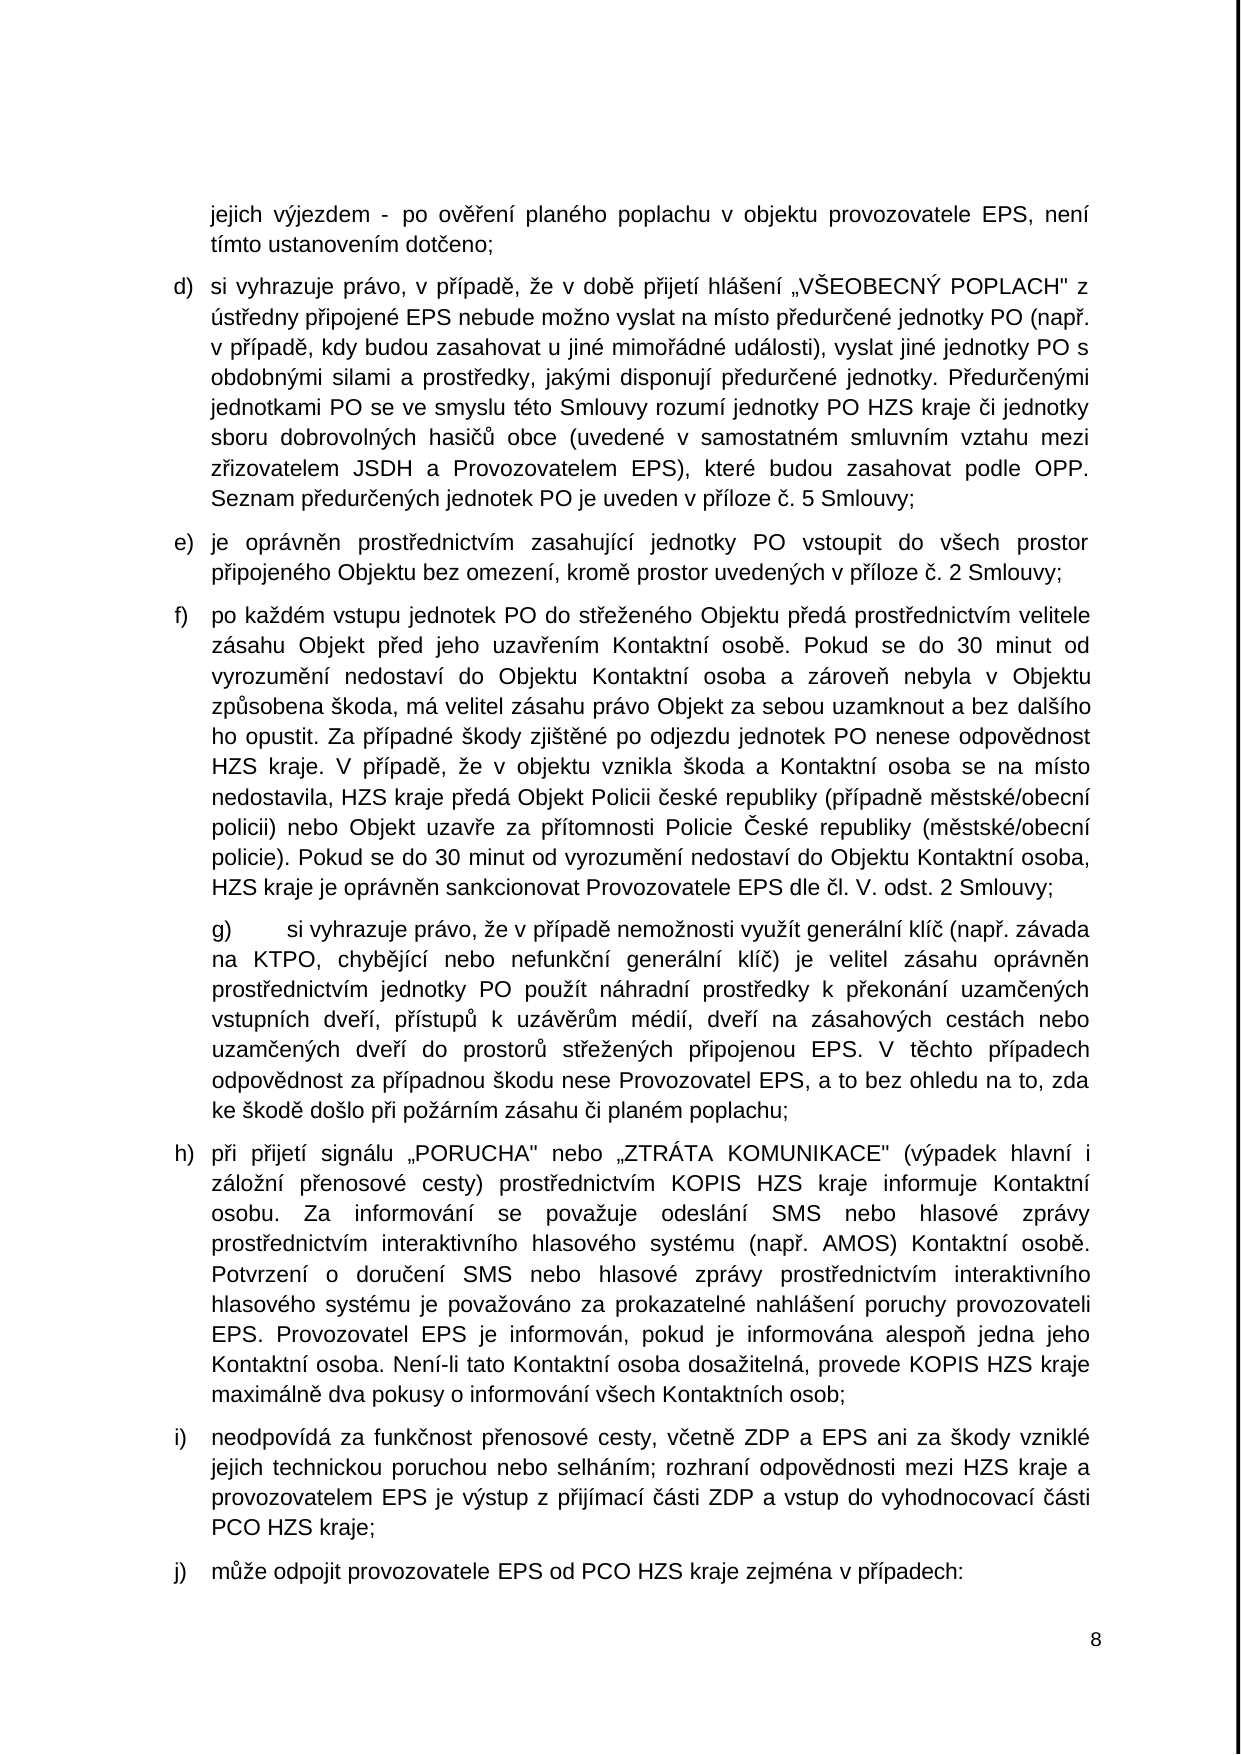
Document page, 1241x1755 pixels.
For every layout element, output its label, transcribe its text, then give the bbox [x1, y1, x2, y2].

list je oprávněn prostřednictvím zasahující jednotky PO vstoupit do všech prostor připojeného Objektu bez omezení, kromě prostor uvedených v příloze č. 2 Smlouvy; [174, 529, 1089, 585]
list může odpojit provozovatele EPS od PCO HZS kraje zejména v případech: [174, 1558, 1108, 1584]
list po každém vstupu jednotek PO do střeženého Objektu předá prostřednictvím velitele zásahu Objekt před jeho uzavřením Kontaktní osobě. Pokud se do 30 minut od vyrozumění nedostaví do Objektu Kontaktní osoba a zároveň nebyla v Objektu způsobena škoda, má velitel zásahu právo Objekt za sebou uzamknout a bez dalšího ho opustit. Za případné škody zjištěné po odjezdu jednotek PO nenese odpovědnost HZS kraje. V případě, že v objektu vznikla škoda a Kontaktní osoba se na místo nedostavila, HZS kraje předá Objekt Policii české republiky (případně městské/obecní policii) nebo Objekt uzavře za přítomnosti Policie České republiky (městské/obecní policie). Pokud se do 30 minut od vyrozumění nedostaví do Objektu Kontaktní osoba, HZS kraje je oprávněn sankcionovat Provozovatele EPS dle čl. V. odst. 2 Smlouvy; [174, 602, 1091, 900]
list si vyhrazuje právo, že v případě nemožnosti využít generální klíč (např. závada na KTPO, chybějící nebo nefunkční generální klíč) je velitel zásahu oprávněn prostřednictvím jednotky PO použít náhradní prostředky k překonání uzamčených vstupních dveří, přístupů k uzávěrům médií, dveří na zásahových cestách nebo uzamčených dveří do prostorů střežených připojenou EPS. V těchto případech odpovědnost za případnou škodu nese Provozovatel EPS, a to bez ohledu na to, zda ke škodě došlo při požárním zásahu či planém poplachu; [212, 916, 1090, 1123]
list si vyhrazuje právo, v případě, že v době přijetí hlášení „VŠEOBECNÝ POPLACH" z ústředny připojené EPS nebude možno vyslat na místo předurčené jednotky PO (např. v případě, kdy budou zasahovat u jiné mimořádné události), vyslat jiné jednotky PO s obdobnými silami a prostředky, jakými disponují předurčené jednotky. Předurčenými jednotkami PO se ve smyslu této Smlouvy rozumí jednotky PO HZS kraje či jednotky sboru dobrovolných hasičů obce (uvedené v samostatném smluvním vztahu mezi zřizovatelem JSDH a Provozovatelem EPS), které budou zasahovat podle OPP. Seznam předurčených jednotek PO je uveden v příloze č. 5 Smlouvy; [173, 273, 1090, 511]
text jejich výjezdem - po ověření planého poplachu v objektu provozovatele EPS, není tímto ustanovením dotčeno; [210, 201, 1089, 257]
list neodpovídá za funkčnost přenosové cesty, včetně ZDP a EPS ani za škody vzniklé jejich technickou poruchou nebo selháním; rozhraní odpovědnosti mezi HZS kraje a provozovatelem EPS je výstup z přijímací části ZDP a vstup do vyhodnocovací části PCO HZS kraje; [174, 1423, 1091, 1540]
list při přijetí signálu „PORUCHA" nebo „ZTRÁTA KOMUNIKACE" (výpadek hlavní i záložní přenosové cesty) prostřednictvím KOPIS HZS kraje informuje Kontaktní osobu. Za informování se považuje odeslání SMS nebo hlasové zprávy prostřednictvím interaktivního hlasového systému (např. AMOS) Kontaktní osobě. Potvrzení o doručení SMS nebo hlasové zprávy prostřednictvím interaktivního hlasového systému je považováno za prokazatelné nahlášení poruchy provozovateli EPS. Provozovatel EPS je informován, pokud je informována alespoň jedna jeho Kontaktní osoba. Není-li tato Kontaktní osoba dosažitelná, provede KOPIS HZS kraje maximálně dva pokusy o informování všech Kontaktních osob; [174, 1140, 1091, 1408]
